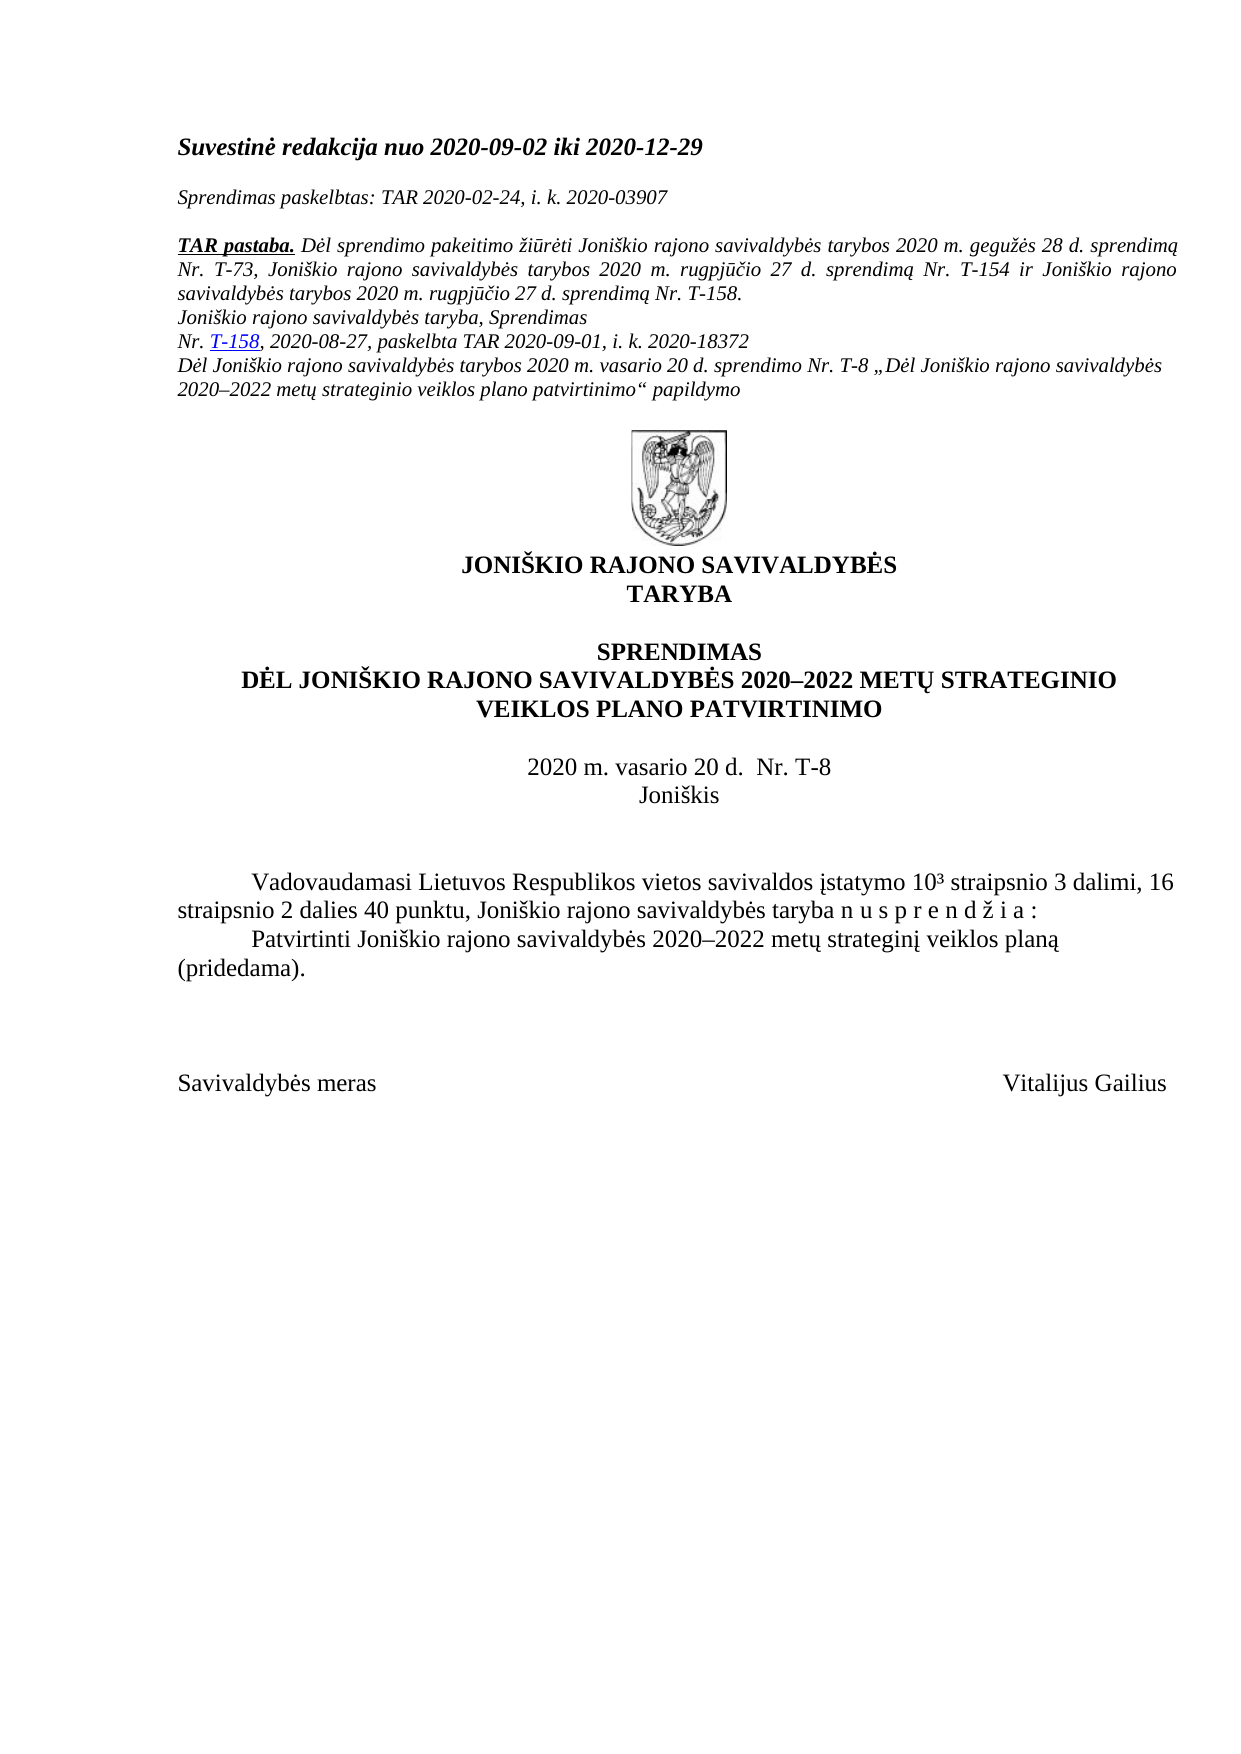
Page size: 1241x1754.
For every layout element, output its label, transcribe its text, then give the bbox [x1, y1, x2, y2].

text Joniškio rajono savivaldybės TARYBA [177, 551, 1181, 608]
text 2020 m. vasario 20 d. Nr. T-8 [177, 752, 1181, 781]
text VEIKLOS PLANO PATVIRTINIMO [177, 694, 1181, 723]
text Sprendimas paskelbtas: TAR 2020-02-24, i. k. 2020-03907 [177, 185, 1181, 209]
text SPRENDIMAS [177, 637, 1181, 666]
text Dėl Joniškio rajono savivaldybės tarybos 2020 m. vasario 20 d. sprendimo Nr. T-8 „Dėl Joniškio rajono savivaldybės 2020–2022 metų strateginio veiklos plano patvirtinimo“ papildymo [177, 353, 1181, 401]
text Suvestinė redakcija nuo 2020-09-02 iki 2020-12-29 [177, 132, 1181, 161]
text Joniškio rajono savivaldybės taryba, Sprendimas [177, 305, 1181, 329]
text Nr. T-158, 2020-08-27, paskelbta TAR 2020-09-01, i. k. 2020-18372 [177, 329, 1181, 353]
text TAR pastaba. Dėl sprendimo pakeitimo žiūrėti Joniškio rajono savivaldybės tarybos 2020 m. gegužės 28 d. sprendimą Nr. T-73, Joniškio rajono savivaldybės tarybos 2020 m. rugpjūčio 27 d. sprendimą Nr. T-154 ir Joniškio rajono savivaldybės tarybos 2020 m. rugpjūčio 27 d. sprendimą Nr. T-158. [177, 233, 1181, 305]
text Savivaldybės meras Vitalijus Gailius [177, 1068, 1181, 1097]
text Vadovaudamasi Lietuvos Respublikos vietos savivaldos įstatymo 10³ straipsnio 3 dalimi, 16 straipsnio 2 dalies 40 punktu, Joniškio rajono savivaldybės taryba n usprendžia: [177, 867, 1181, 924]
text Joniškis [177, 781, 1181, 809]
text Patvirtinti Joniškio rajono savivaldybės 2020–2022 metų strateginį veiklos planą (pridedama). [177, 924, 1181, 982]
text DĖL JONIŠKIO RAJONO SAVIVALDYBĖS 2020–2022 METŲ STRATEGINIO [177, 666, 1181, 694]
